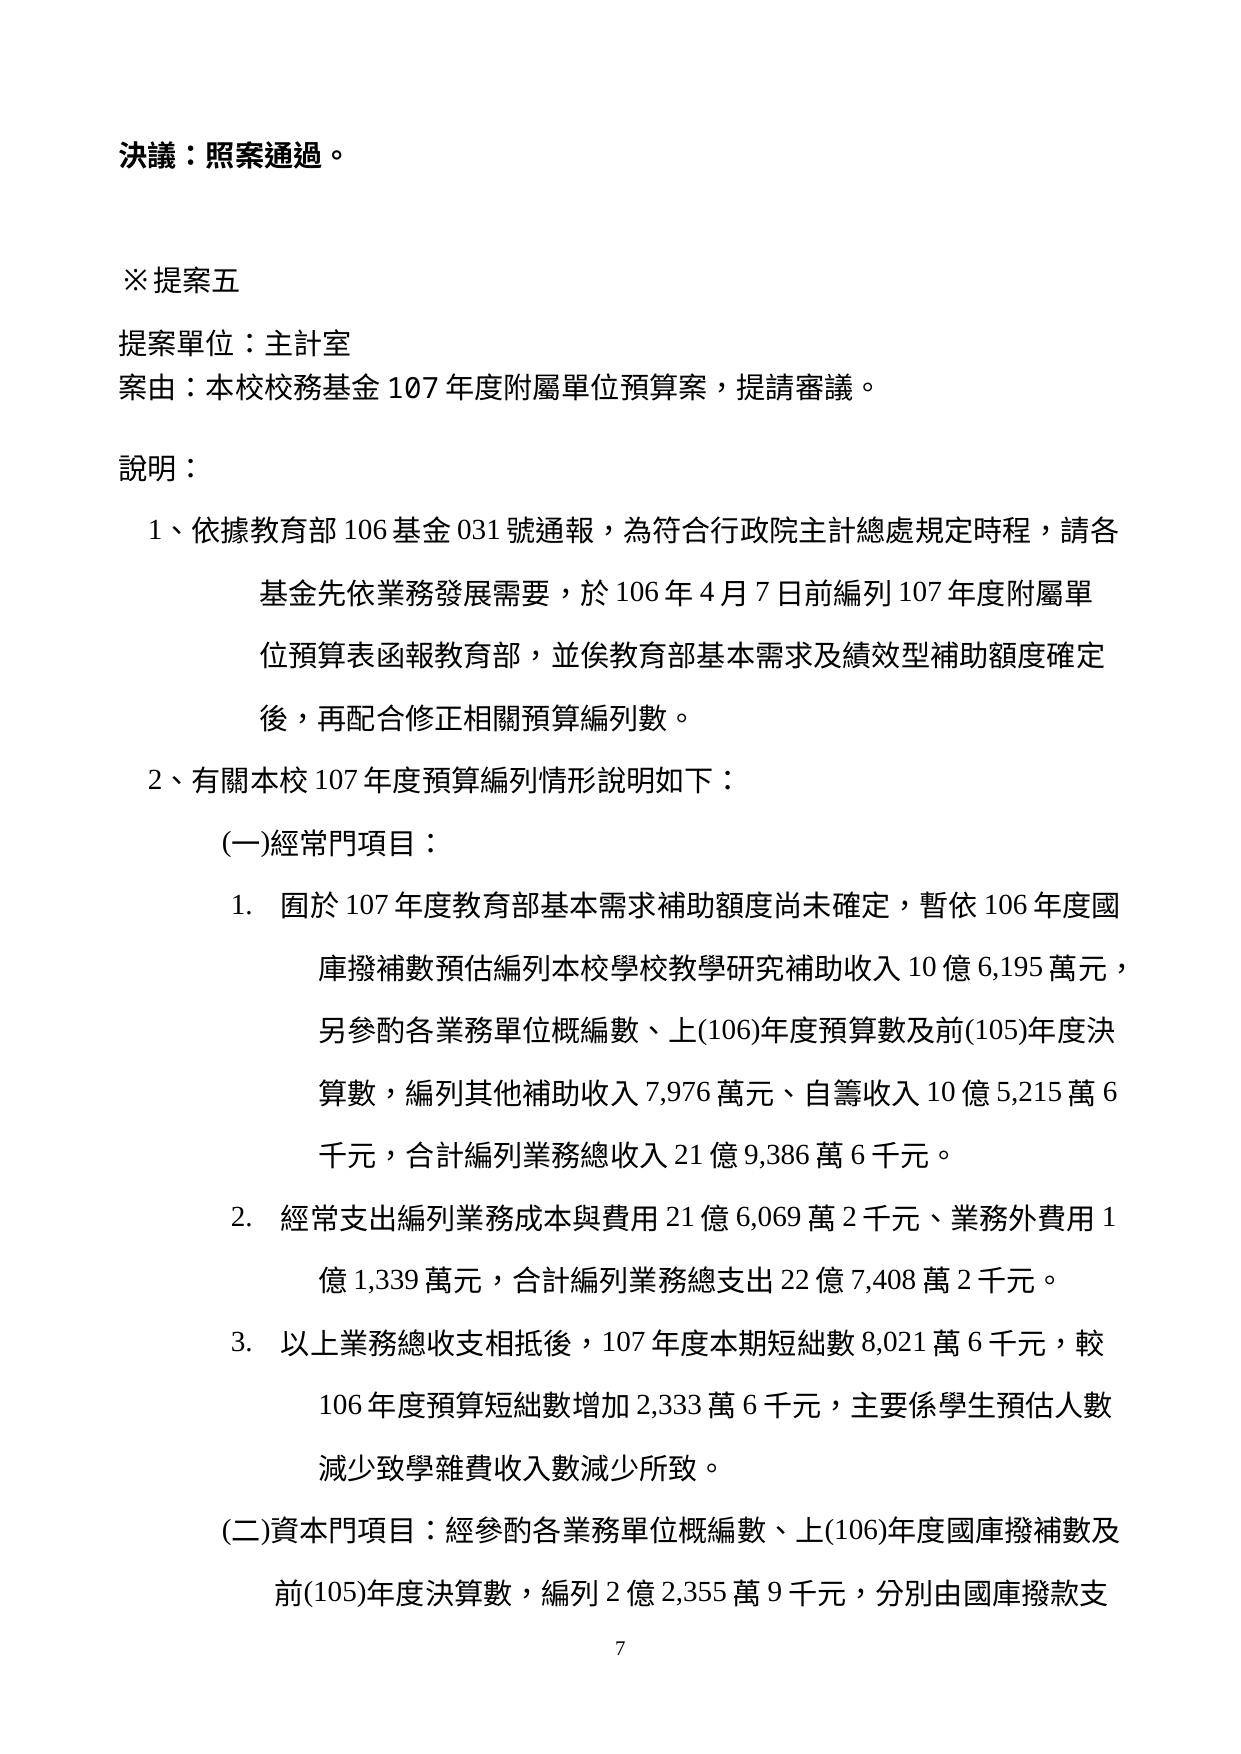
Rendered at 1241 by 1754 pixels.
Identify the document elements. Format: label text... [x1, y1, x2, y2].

list 有關本校107年度預算編列情形說明如下： [148, 737, 1122, 800]
list 經常支出編列業務成本與費用21億6,069萬2千元、業務外費用1億1,339萬元，合計編列業務總支出22億7,408萬2千元。 [231, 1175, 1122, 1300]
text 案由：本校校務基金107年度附屬單位預算案，提請審議。 [118, 362, 1122, 408]
text (二)資本門項目：經參酌各業務單位概編數、上(106)年度國庫撥補數及前(105)年度決算數，編列2億2,355萬9千元，分別由國庫撥款支 [222, 1487, 1122, 1612]
list 以上業務總收支相抵後，107年度本期短絀數8,021萬6千元，較106年度預算短絀數增加2,333萬6千元，主要係學生預估人數減少致學雜費收入數減少所致。 [231, 1300, 1122, 1487]
list 囿於107年度教育部基本需求補助額度尚未確定，暫依106年度國庫撥補數預估編列本校學校教學研究補助收入10億6,195萬元，另參酌各業務單位概編數、上(106)年度預算數及前(105)年度決算數，編列其他補助收入7,976萬元、自籌收入10億5,215萬6千元，合計編列業務總收入21億9,386萬6千元。 [231, 862, 1122, 1175]
text 說明： [118, 425, 1122, 487]
text ※提案五 [118, 237, 1122, 300]
text 決議：照案通過。 [118, 112, 1122, 175]
text 提案單位：主計室 [118, 300, 1122, 362]
list 依據教育部106基金031號通報，為符合行政院主計總處規定時程，請各基金先依業務發展需要，於106年4月7日前編列107年度附屬單位預算表函報教育部，並俟教育部基本需求及績效型補助額度確定後，再配合修正相關預算編列數。 [148, 487, 1122, 737]
text (一)經常門項目： [222, 800, 1122, 862]
